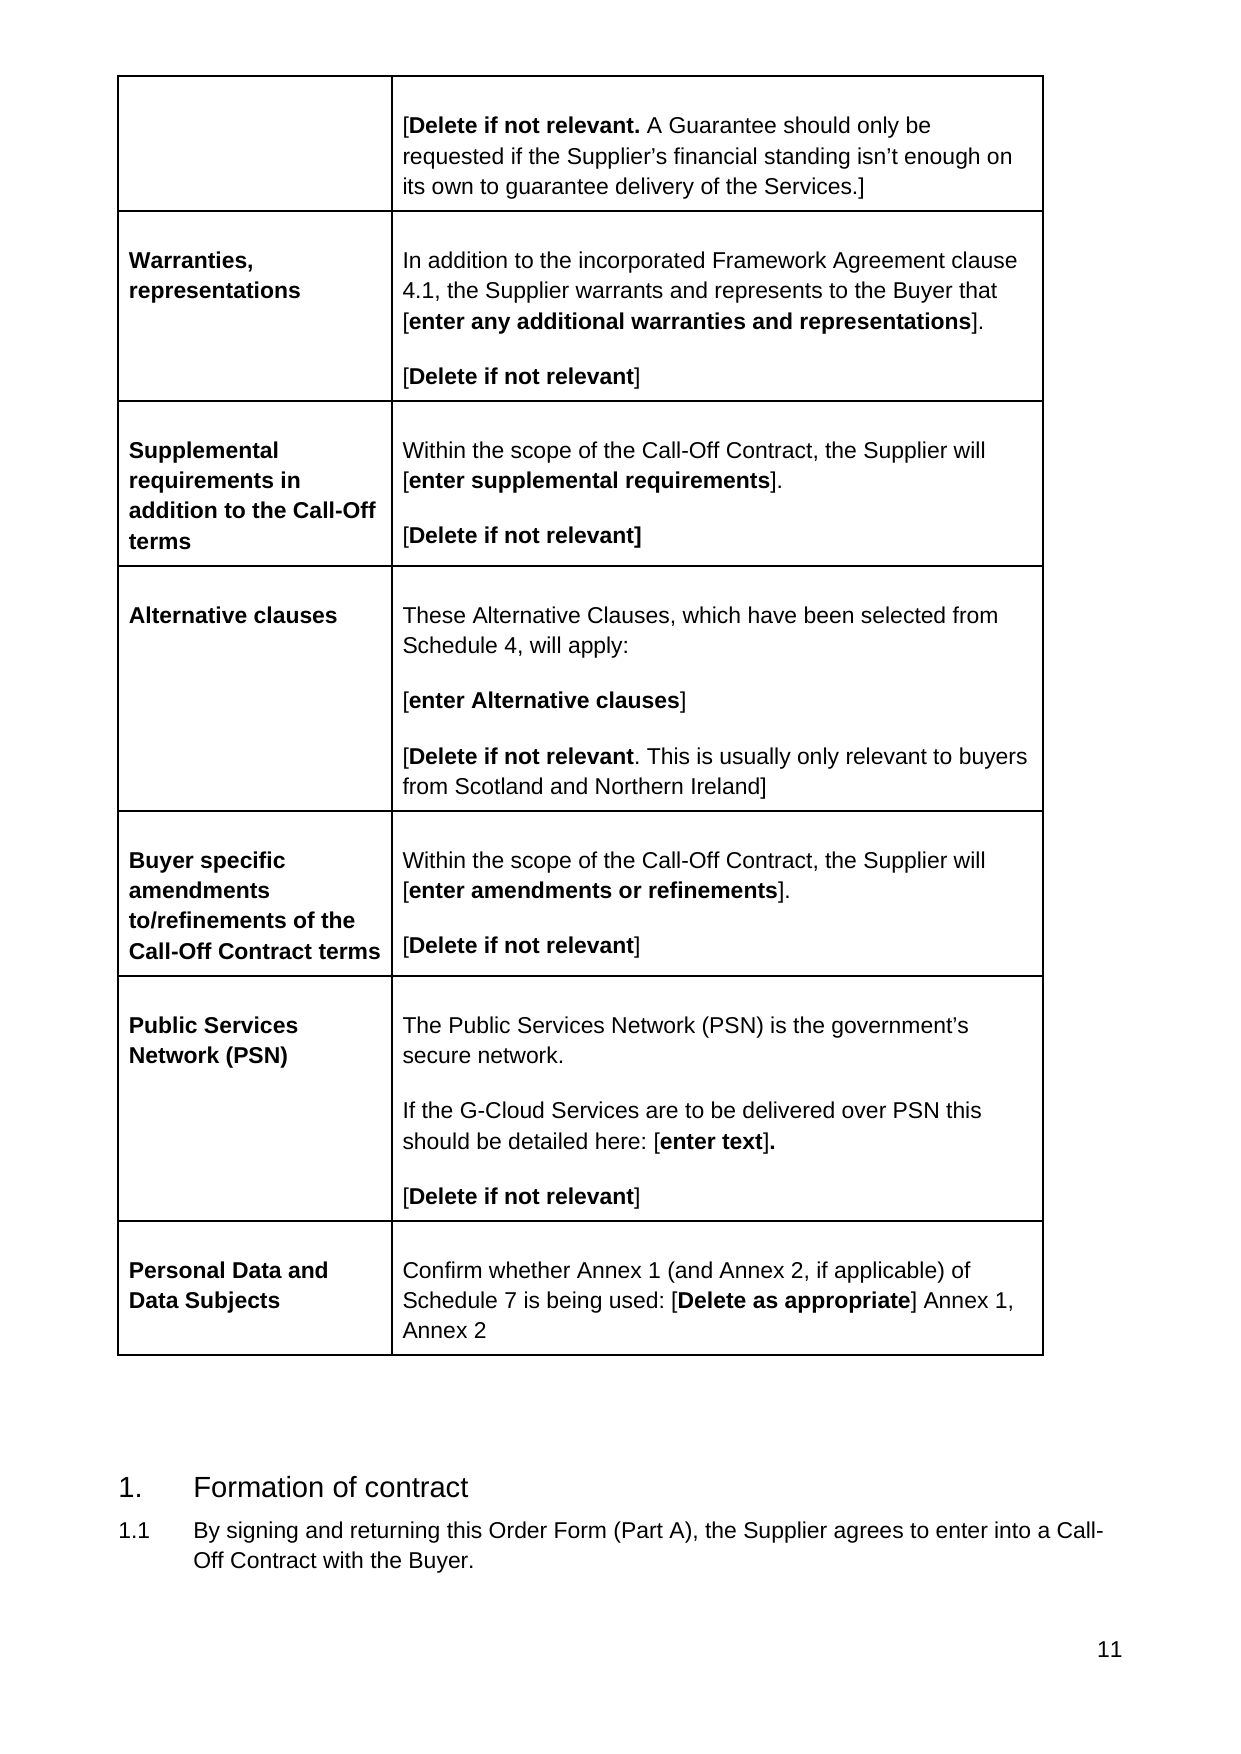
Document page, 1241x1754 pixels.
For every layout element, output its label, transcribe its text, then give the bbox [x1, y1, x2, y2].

table_cell These Alternative Clauses, which have been selected from Schedule 4, will apply: [enter Alternative clauses] [Delete if not relevant. This is usually only relevant to buyers from Scotland and Northern Ireland] [393, 567, 1042, 809]
table_cell [Delete if not relevant. A Guarantee should only be requested if the Supplier’s financial standing isn’t enough on its own to guarantee delivery of the Services.] [393, 77, 1042, 210]
table_cell Personal Data and Data Subjects [119, 1222, 391, 1354]
table_cell Confirm whether Annex 1 (and Annex 2, if applicable) of Schedule 7 is being used: [Delete as appropriate] Annex 1, Annex 2 [393, 1222, 1042, 1354]
table_cell Public Services Network (PSN) [119, 977, 391, 1219]
table_cell Within the scope of the Call-Off Contract, the Supplier will [enter amendments or refinements]. [Delete if not relevant] [393, 812, 1042, 974]
table_cell Supplemental requirements in addition to the Call-Off terms [119, 402, 391, 564]
table_cell Buyer specific amendments to/refinements of the Call-Off Contract terms [119, 812, 391, 974]
table_cell Alternative clauses [119, 567, 391, 809]
table_cell In addition to the incorporated Framework Agreement clause 4.1, the Supplier warrants and represents to the Buyer that [enter any additional warranties and representations]. [Delete if not relevant] [393, 212, 1042, 399]
table_cell Warranties, representations [119, 212, 391, 399]
table_cell The Public Services Network (PSN) is the government’s secure network. If the G-Cloud Services are to be delivered over PSN this should be detailed here: [enter text]. [Delete if not relevant] [393, 977, 1042, 1219]
table_cell Within the scope of the Call-Off Contract, the Supplier will [enter supplemental requirements]. [Delete if not relevant] [393, 402, 1042, 564]
text 1.1 By signing and returning this Order Form (Part A), the Supplier agrees to enter into a Call-Off Contract with the Buyer. [118, 1517, 1122, 1573]
subtitle 1. Formation of contract [118, 1470, 1122, 1503]
table_cell [119, 77, 391, 210]
